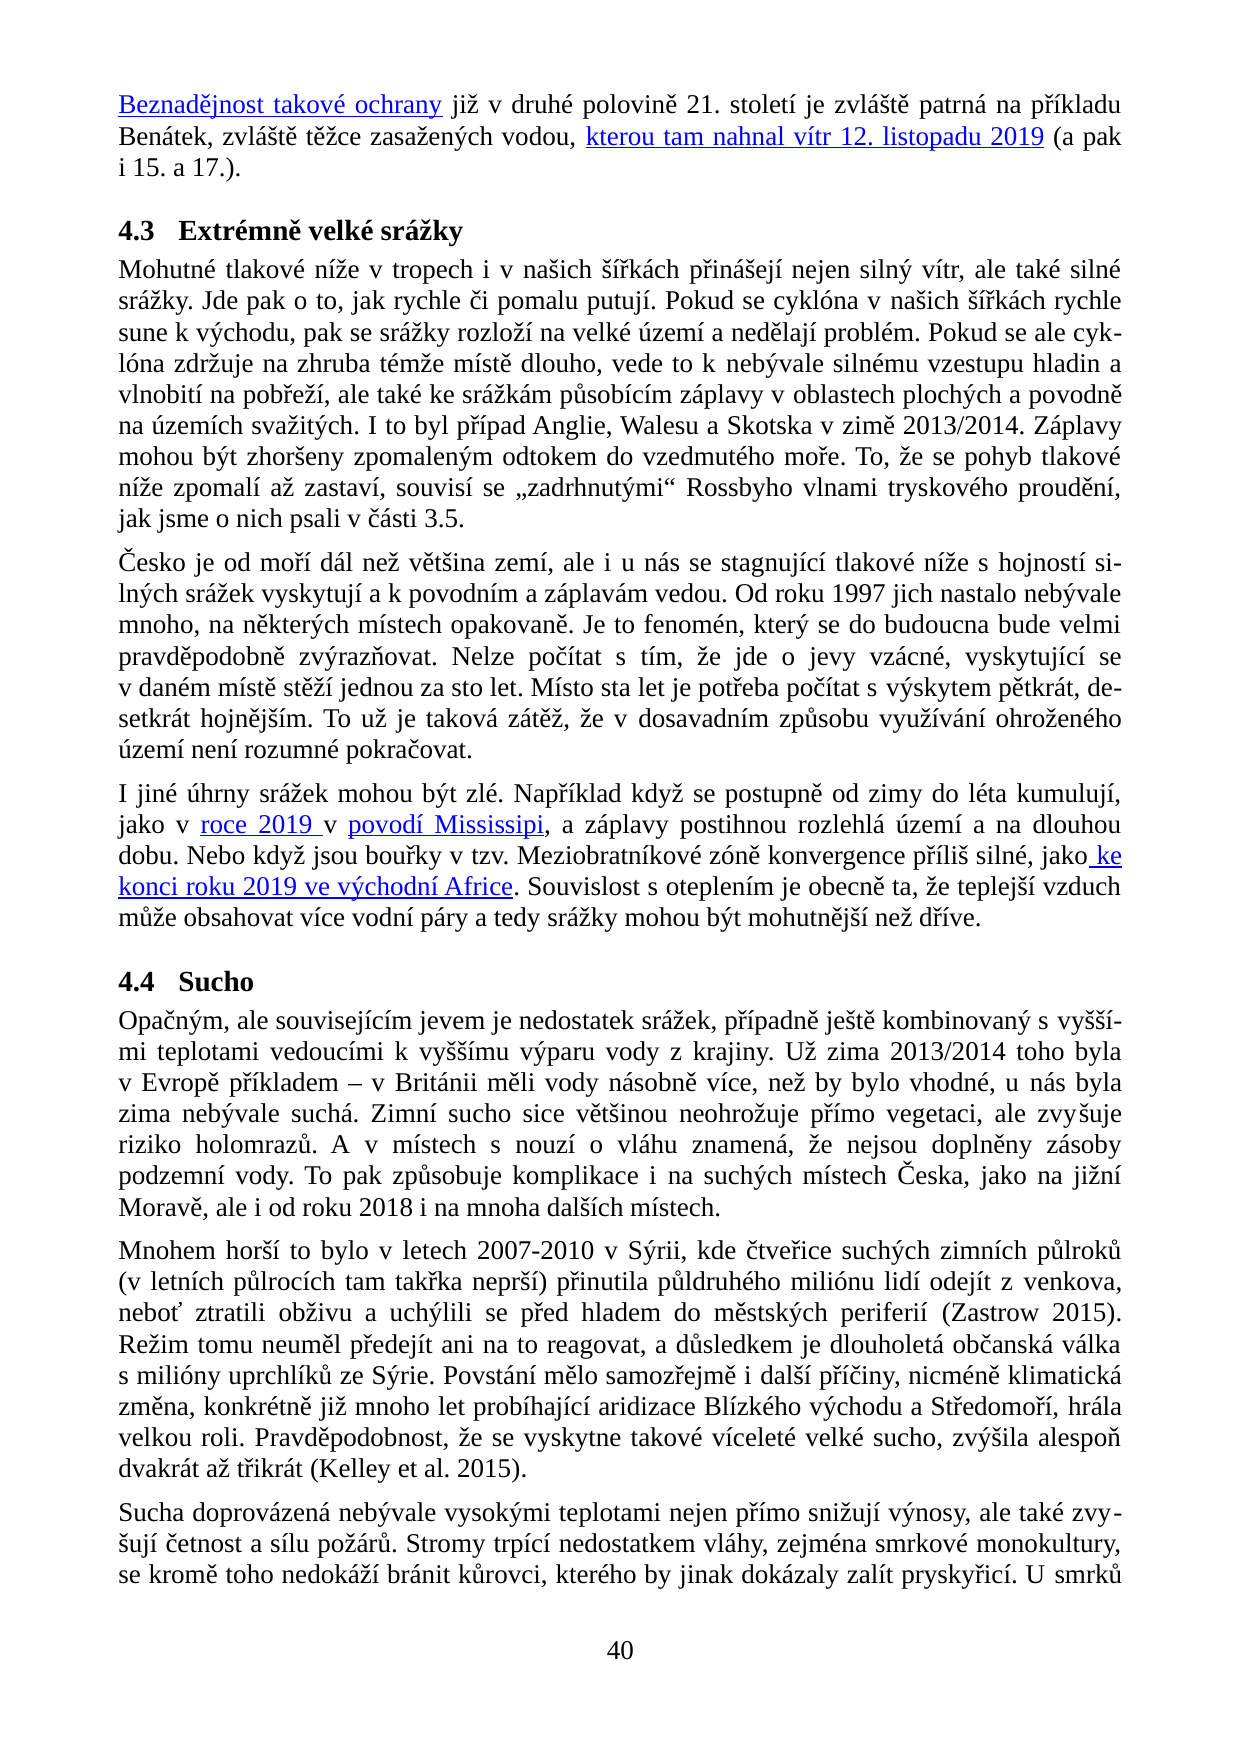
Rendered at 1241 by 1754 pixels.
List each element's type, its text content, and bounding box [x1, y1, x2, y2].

text Mnohem horší to bylo v⁠ letech 2007-2010 v⁠ Sýrii, kde čtveřice suchých zimních půlroků (v⁠ letních půlrocích tam takřka neprší) přinutila půldruhého miliónu lidí odejít z⁠ venkova, neboť ztratili obživu a uchýlili se před hladem do městských periferií (Zastrow 2015). Režim tomu neuměl předejít ani na to reagovat, a důsledkem je dlouholetá občanská válka s⁠ milióny uprchlíků ze Sýrie. Povstání mělo samozřejmě i⁠ další příčiny, nicméně klimatická změna, konkrétně již mnoho let probíhající aridizace Blízkého východu a Středomoří, hrála velkou roli. Pravděpodobnost, že se vyskytne takové víceleté velké sucho, zvýšila alespoň dvakrát až třikrát (Kelley et al. 2015). [118, 1234, 1122, 1483]
text Beznadějnost takové ochrany již v⁠ druhé polovině 21. století je zvláště patrná na příkladu Benátek, zvláště těžce zasažených vodou, kterou tam nahnal vítr 12. listopadu 2019 (a pak i⁠ 15. a 17.). [118, 88, 1122, 182]
text Mohutné tlakové níže v⁠ tropech i⁠ v⁠ našich šířkách přinášejí nejen silný vítr, ale také silné srážky. Jde pak o⁠ to, jak rychle či pomalu putují. Pokud se cyklóna v⁠ našich šířkách rychle sune k⁠ východu, pak se srážky rozloží na velké území a nedělají problém. Pokud se ale cyk­lóna zdržuje na zhruba témže místě dlouho, vede to k⁠ nebývale silnému vzestupu hladin a vlnobití na pobřeží, ale také ke srážkám působícím záplavy v⁠ oblastech plochých a po­vodně na územích svažitých. I⁠ to byl případ Anglie, Walesu a Skotska v⁠ zimě 2013/2014. Záplavy mohou být zhoršeny zpomaleným odtokem do vzedmutého moře. To, že se pohyb tlakové níže zpomalí až zastaví, souvisí se „zadrhnutými“ Rossbyho vlnami tryskového proudění, jak jsme o⁠ nich psali v⁠ části 3.5. [118, 253, 1122, 534]
text Sucha doprovázená nebývale vysokými teplotami nejen přímo snižují výnosy, ale také zvy­šují četnost a sílu požárů. Stromy trpící nedostatkem vláhy, zejména smrkové monokultury, se kromě toho nedokáží bránit kůrovci, kterého by jinak dokázaly zalít pryskyřicí. U⁠ smrků [118, 1496, 1122, 1589]
text I⁠ jiné úhrny srážek mohou být zlé. Například když se postupně od zimy do léta kumulují, jako v⁠ roce 2019 v⁠ povodí Mississipi, a záplavy postihnou rozlehlá území a na dlouhou dobu. Nebo když jsou bouřky v⁠ tzv. Meziobratníkové zóně konvergence příliš silné, jako ke konci roku 2019 ve východní Africe. Souvislost s⁠ oteplením je obecně ta, že teplejší vzduch může obsahovat více vodní páry a tedy srážky mohou být mohutnější než dříve. [118, 777, 1122, 932]
subtitle Sucho [118, 964, 1122, 997]
subtitle Extrémně velké srážky [118, 213, 1122, 247]
text Česko je od moří dál než většina zemí, ale i⁠ u⁠ nás se stagnující tlakové níže s⁠ hojností si­lných srážek vyskytují a k⁠ povodním a záplavám vedou. Od roku 1997 jich nastalo nebývale mnoho, na některých místech opakovaně. Je to fenomén, který se do budoucna bude velmi pravděpodobně zvýrazňovat. Nelze počítat s⁠ tím, že jde o⁠ jevy vzácné, vyskytující se v⁠ daném místě stěží jednou za sto let. Místo sta let je potřeba počítat s⁠ výskytem pětkrát, de­setkrát hojnějším. To už je taková zátěž, že v⁠ dosavadním způsobu využívání ohroženého území není rozumné pokračovat. [118, 546, 1122, 764]
text Opačným, ale souvisejícím jevem je nedostatek srážek, případně ještě kombinovaný s⁠ vyšší­mi teplotami vedoucími k⁠ vyššímu výparu vody z⁠ krajiny. Už zima 2013/2014 toho byla v⁠ Evropě příkladem – v⁠ Británii měli vody násobně více, než by bylo vhodné, u⁠ nás byla zima nebývale suchá. Zimní sucho sice většinou neohrožuje přímo vegetaci, ale zvy­šuje riziko holomrazů. A⁠ v⁠ místech s⁠ nouzí o⁠ vláhu znamená, že nejsou doplněny zásoby podzemní vody. To pak způsobuje komplikace i⁠ na suchých místech Česka, jako na jižní Moravě, ale i⁠ od roku 2018 i⁠ na mnoha dalších místech. [118, 1004, 1122, 1222]
